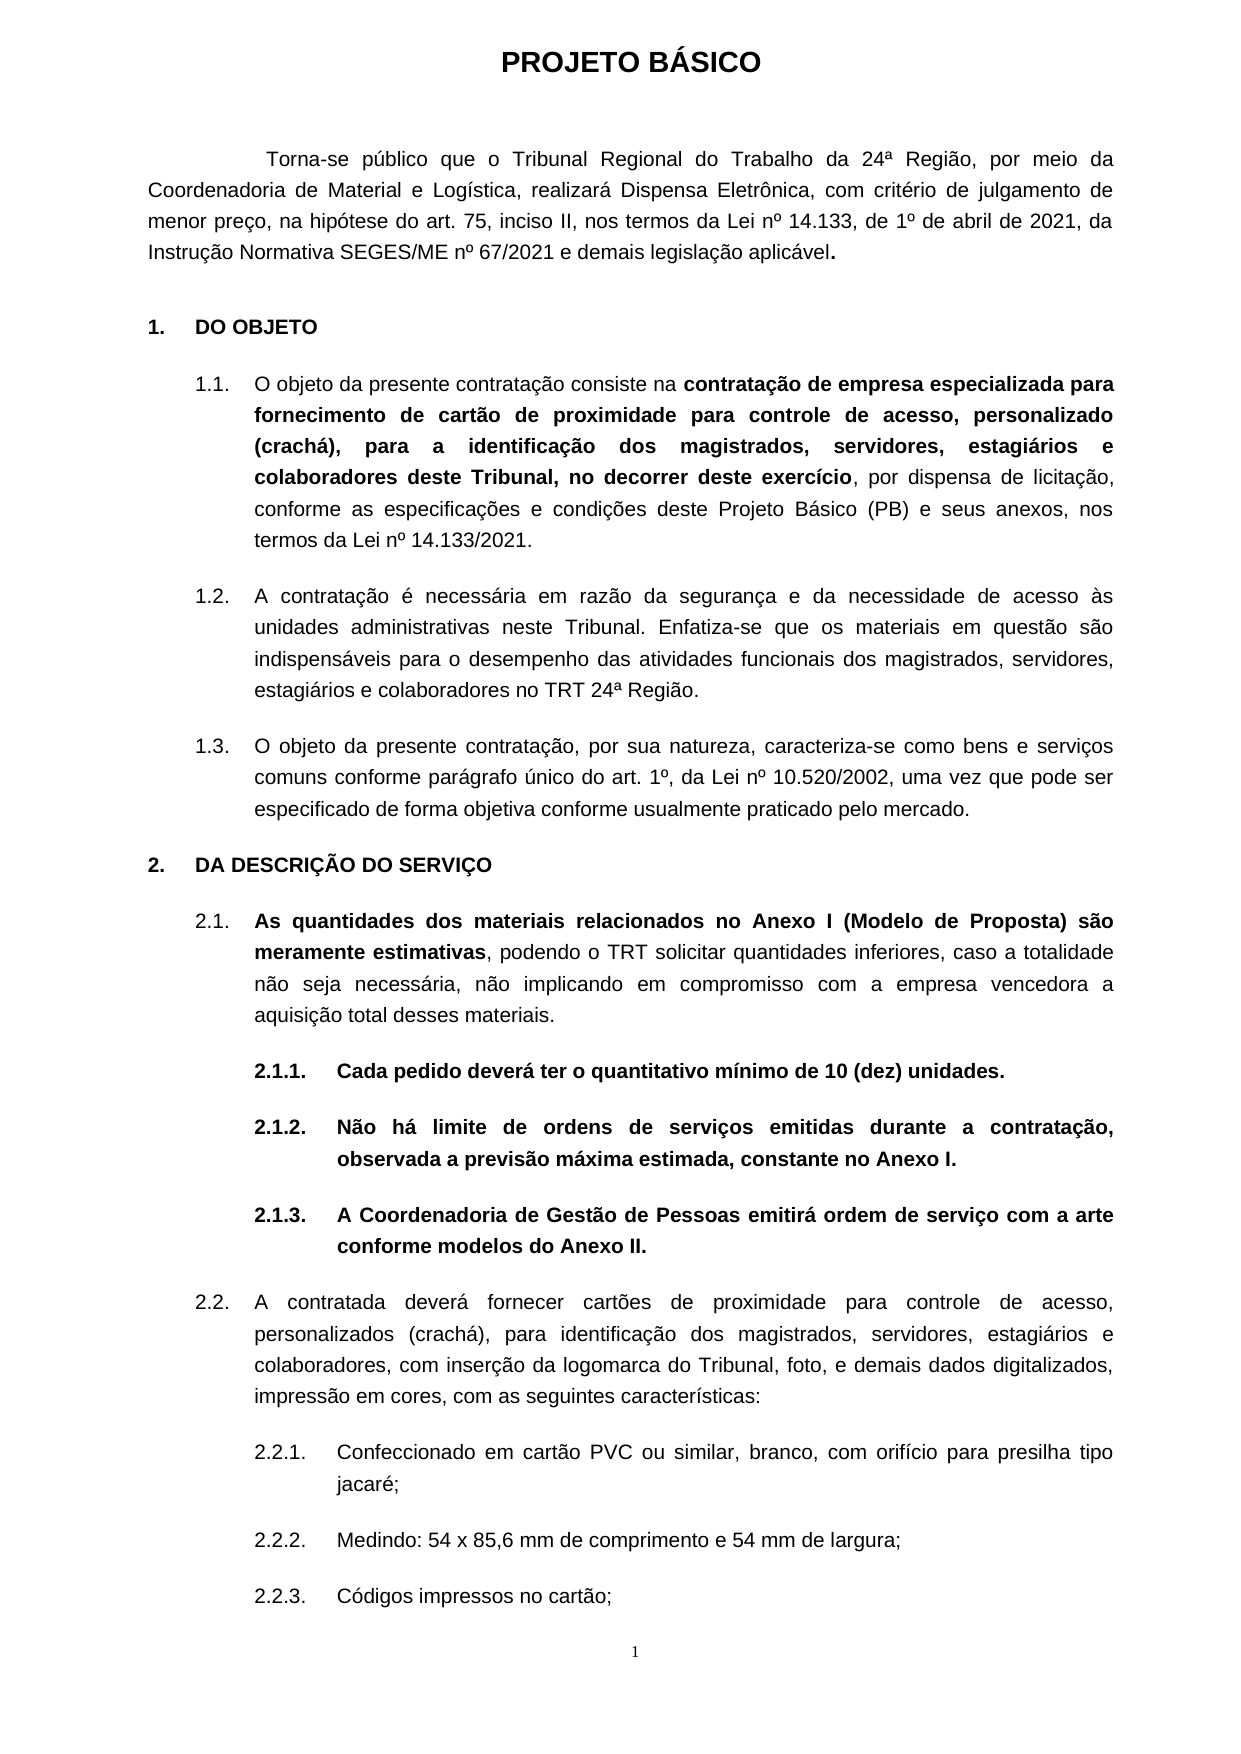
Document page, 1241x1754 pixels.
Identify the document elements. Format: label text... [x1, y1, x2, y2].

list A contratação é necessária em razão da segurança e da necessidade de acesso às unidades administrativas neste Tribunal. Enfatiza-se que os materiais em questão são indispensáveis para o desempenho das atividades funcionais dos magistrados, servidores, estagiários e colaboradores no TRT 24ª Região. [195, 578, 1115, 703]
text PROJETO BÁSICO [148, 47, 1115, 78]
list Medindo: 54 x 85,6 mm de comprimento e 54 mm de largura; [254, 1522, 1115, 1553]
text Torna-se público que o Tribunal Regional do Trabalho da 24ª Região, por meio da Coordenadoria de Material e Logística, realizará Dispensa Eletrônica, com critério de julgamento de menor preço, na hipótese do art. 75, inciso II, nos termos da Lei nº 14.133, de 1º de abril de 2021, da Instrução Normativa SEGES/ME nº 67/2021 e demais legislação aplicável. [148, 141, 1115, 266]
list Códigos impressos no cartão; [254, 1578, 1115, 1610]
list Confeccionado em cartão PVC ou similar, branco, com orifício para presilha tipo jacaré; [254, 1435, 1115, 1497]
list O objeto da presente contratação, por sua natureza, caracteriza-se como bens e serviços comuns conforme parágrafo único do art. 1º, da Lei nº 10.520/2002, uma vez que pode ser especificado de forma objetiva conforme usualmente praticado pelo mercado. [195, 728, 1115, 822]
list DO OBJETO [148, 310, 1115, 341]
list Cada pedido deverá ter o quantitativo mínimo de 10 (dez) unidades. [254, 1053, 1115, 1085]
list DA DESCRIÇÃO DO SERVIÇO [148, 847, 1115, 878]
list O objeto da presente contratação consiste na contratação de empresa especializada para fornecimento de cartão de proximidade para controle de acesso, personalizado (crachá), para a identificação dos magistrados, servidores, estagiários e colaboradores deste Tribunal, no decorrer deste exercício, por dispensa de licitação, conforme as especificações e condições deste Projeto Básico (PB) e seus anexos, nos termos da Lei nº 14.133/2021. [195, 366, 1115, 553]
list A contratada deverá fornecer cartões de proximidade para controle de acesso, personalizados (crachá), para identificação dos magistrados, servidores, estagiários e colaboradores, com inserção da logomarca do Tribunal, foto, e demais dados digitalizados, impressão em cores, com as seguintes características: [195, 1285, 1115, 1410]
list Não há limite de ordens de serviços emitidas durante a contratação, observada a previsão máxima estimada, constante no Anexo I. [254, 1110, 1115, 1172]
list A Coordenadoria de Gestão de Pessoas emitirá ordem de serviço com a arte conforme modelos do Anexo II. [254, 1197, 1115, 1260]
list As quantidades dos materiais relacionados no Anexo I (Modelo de Proposta) são meramente estimativas, podendo o TRT solicitar quantidades inferiores, caso a totalidade não seja necessária, não implicando em compromisso com a empresa vencedora a aquisição total desses materiais. [195, 903, 1115, 1028]
